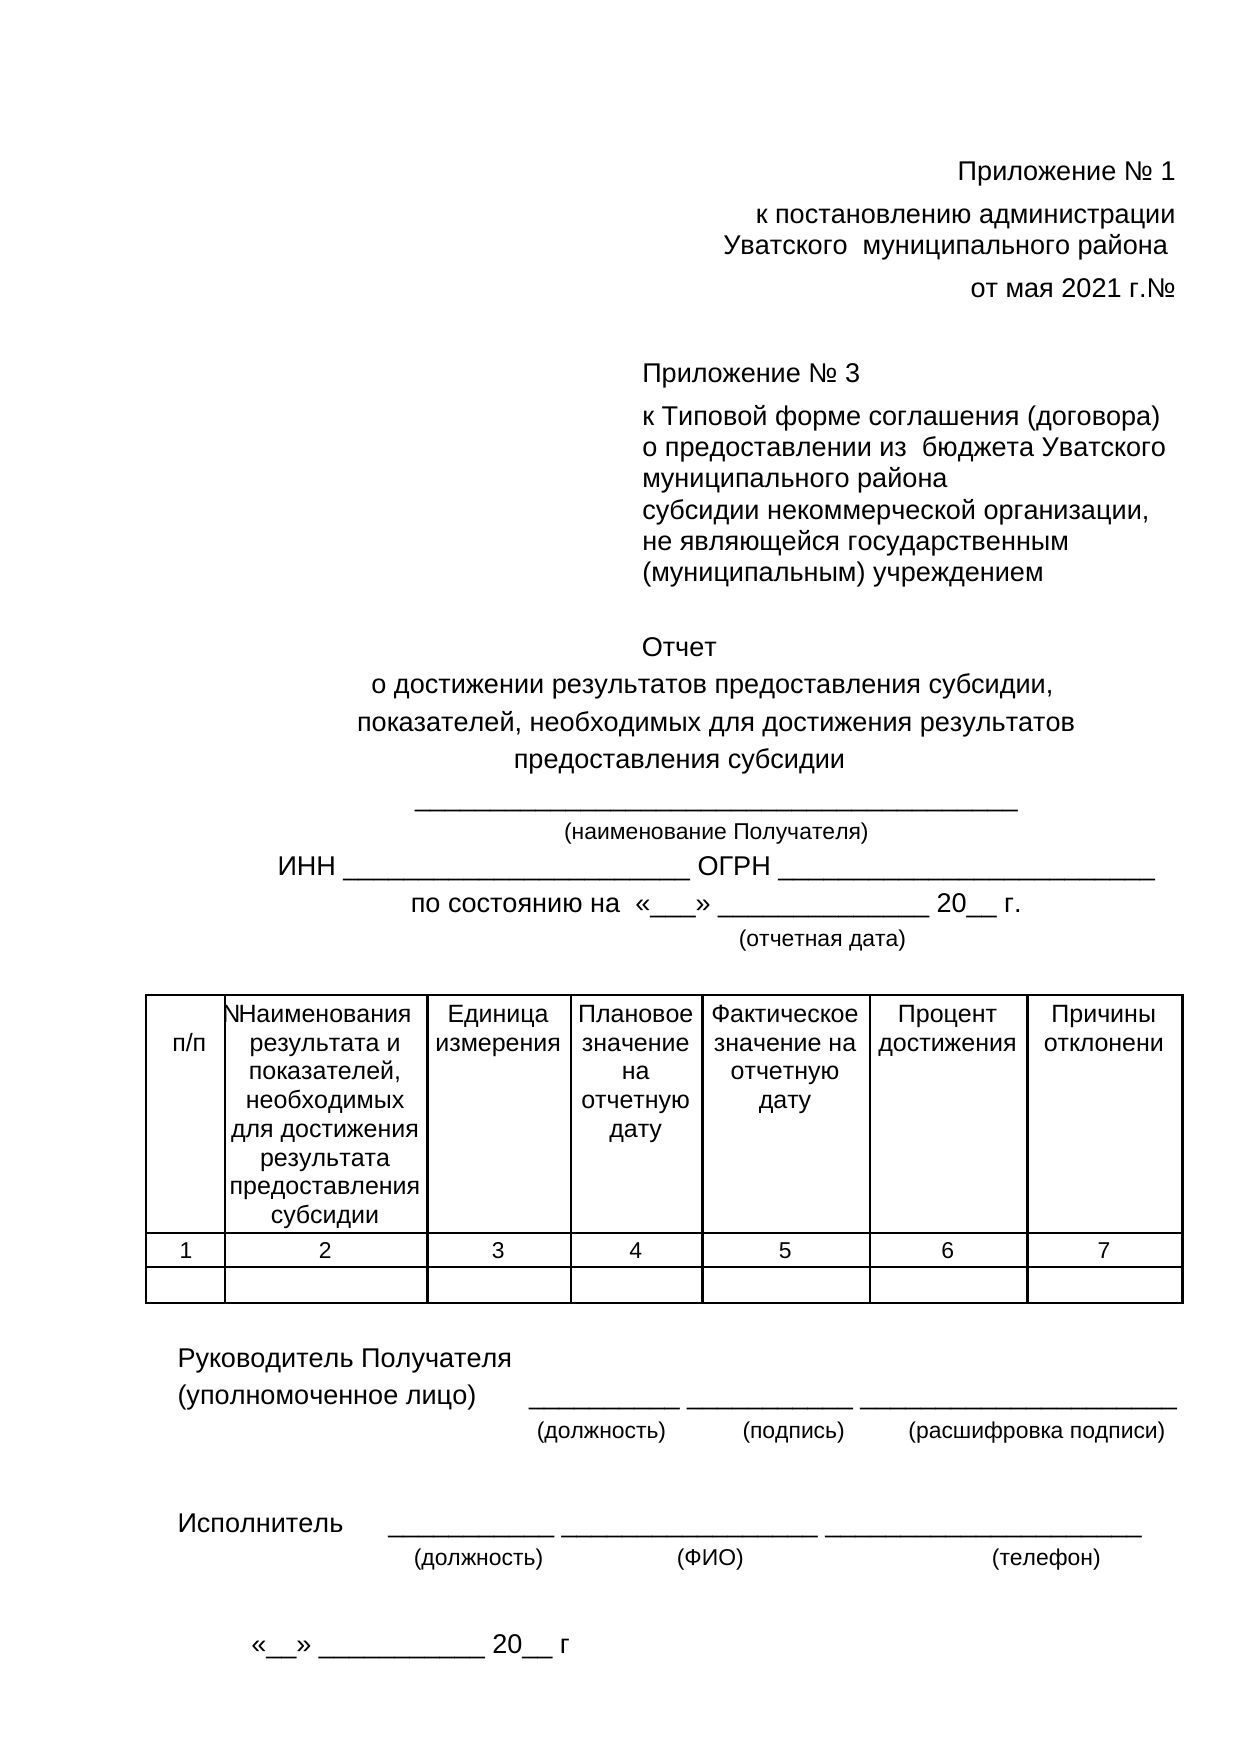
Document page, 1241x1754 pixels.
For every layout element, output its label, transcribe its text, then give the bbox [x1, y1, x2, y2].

table_header [706, 309, 1181, 351]
text Отчет [177, 631, 1181, 662]
table_cell 7 [1029, 1234, 1181, 1266]
table_cell [572, 1268, 701, 1302]
text по состоянию на «___» ______________ 20__ г. [177, 887, 1181, 918]
table_cell 1 [147, 1234, 224, 1266]
table_header Единица измерения [429, 996, 570, 1232]
table_header Приложение № 1 [706, 118, 1181, 192]
text Руководитель Получателя [177, 1342, 1181, 1373]
table_cell [704, 1268, 869, 1302]
table_cell 5 [704, 1234, 869, 1266]
table_cell 3 [429, 1234, 570, 1266]
table_cell 4 [572, 1234, 701, 1266]
text ________________________________________ [177, 781, 1181, 812]
table_cell [429, 1268, 570, 1302]
table_header Причины отклонени [1029, 996, 1181, 1232]
text (отчетная дата) [177, 925, 1181, 951]
text показателей, необходимых для достижения результатов предоставления субсидии [177, 706, 1181, 774]
text (должность) (ФИО) (телефон) [177, 1544, 1181, 1571]
table_cell 6 [871, 1234, 1026, 1266]
table_cell от мая 2021 г.№ [706, 266, 1181, 309]
table_header Процент достижения [871, 996, 1026, 1232]
table_header Фактическое значение на отчетную дату [704, 996, 869, 1232]
table_header Плановое значение на отчетную дату [572, 996, 701, 1232]
text (наименование Получателя) [177, 818, 1181, 844]
text (должность) (подпись) (расшифровка подписи) [177, 1417, 1181, 1443]
table_header N п/п [147, 996, 224, 1232]
table_cell [147, 1268, 224, 1302]
table_cell к Типовой форме соглашения (договора) о предоставлении из бюджета Уватского муниципального района субсидии некоммерческой организации, не являющейся государственным (муниципальным) учреждением [636, 394, 1181, 593]
table_cell 2 [226, 1234, 426, 1266]
text «__» ___________ 20__ г [177, 1628, 1181, 1659]
table_cell [226, 1268, 426, 1302]
table_header Наименования результата и показателей, необходимых для достижения результата предоставления субсидии [226, 996, 426, 1232]
table_cell [871, 1268, 1026, 1302]
text Исполнитель ___________ _________________ _____________________ [177, 1507, 1181, 1538]
text ИНН _______________________ ОГРН _________________________ [177, 850, 1181, 881]
text о достижении результатов предоставления субсидии, [177, 668, 1181, 699]
table_cell к постановлению администрации Уватского муниципального района [706, 192, 1181, 266]
text (уполномоченное лицо) __________ ___________ _____________________ [177, 1379, 1181, 1411]
table_cell [1029, 1268, 1181, 1302]
table_header Приложение № 3 [636, 351, 1181, 394]
